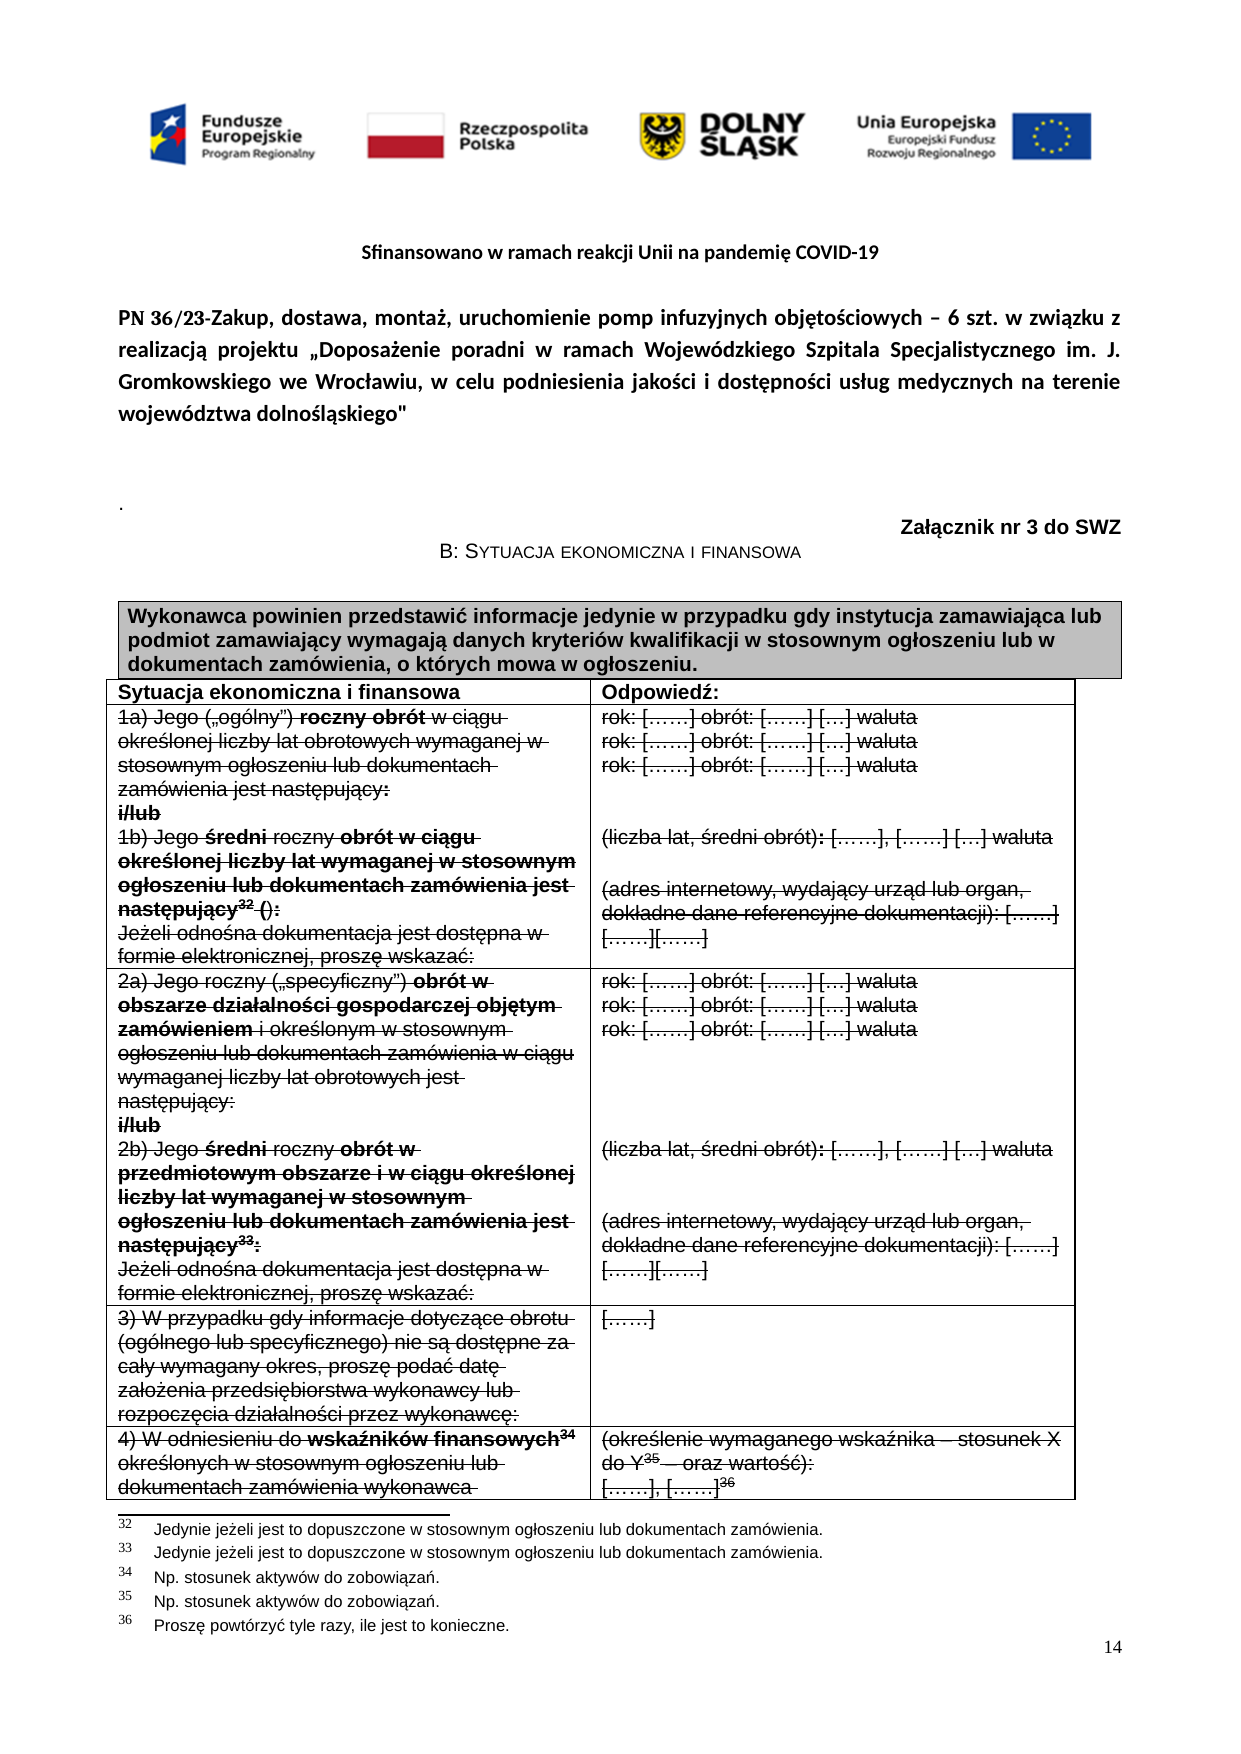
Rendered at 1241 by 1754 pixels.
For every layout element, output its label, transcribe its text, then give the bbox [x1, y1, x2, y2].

title B: Sytuacja ekonomiczna i finansowa [118, 539, 1122, 563]
table_cell rok: [……] obrót: [……] […] waluta rok: [……] obrót: [……] […] waluta rok: [……] obrót: [……] […] waluta (liczba lat, średni obrót): [……], [……] […] waluta (adres internetowy, wydający urząd lub organ, dokładne dane referencyjne dokumentacji): [……][……][……] [591, 969, 1074, 1305]
table_cell 2a) Jego roczny („specyficzny”) obrót w obszarze działalności gospodarczej objętym zamówieniem i określonym w stosownym ogłoszeniu lub dokumentach zamówienia w ciągu wymaganej liczby lat obrotowych jest następujący: i/lub 2b) Jego średni roczny obrót w przedmiotowym obszarze i w ciągu określonej liczby lat wymaganej w stosownym ogłoszeniu lub dokumentach zamówienia jest następujący: Jeżeli odnośna dokumentacja jest dostępna w formie elektronicznej, proszę wskazać: [107, 969, 590, 1305]
text Wykonawca powinien przedstawić informacje jedynie w przypadku gdy instytucja zamawiająca lub podmiot zamawiający wymagają danych kryteriów kwalifikacji w stosownym ogłoszeniu lub w dokumentach zamówienia, o których mowa w ogłoszeniu. [119, 602, 1121, 678]
table_cell 4) W odniesieniu do wskaźników finansowych określonych w stosownym ogłoszeniu lub dokumentach zamówienia wykonawca [107, 1427, 590, 1498]
picture [147, 73, 1093, 197]
table_header Sytuacja ekonomiczna i finansowa [107, 680, 590, 704]
table_cell 3) W przypadku gdy informacje dotyczące obrotu (ogólnego lub specyficznego) nie są dostępne za cały wymagany okres, proszę podać datę założenia przedsiębiorstwa wykonawcy lub rozpoczęcia działalności przez wykonawcę: [107, 1306, 590, 1426]
table_header Odpowiedź: [591, 680, 1074, 704]
table_cell rok: [……] obrót: [……] […] waluta rok: [……] obrót: [……] […] waluta rok: [……] obrót: [……] […] waluta (liczba lat, średni obrót): [……], [……] […] waluta (adres internetowy, wydający urząd lub organ, dokładne dane referencyjne dokumentacji): [……][……][……] [591, 705, 1074, 968]
table_cell 1a) Jego („ogólny”) roczny obrót w ciągu określonej liczby lat obrotowych wymaganej w stosownym ogłoszeniu lub dokumentach zamówienia jest następujący: i/lub 1b) Jego średni roczny obrót w ciągu określonej liczby lat wymaganej w stosownym ogłoszeniu lub dokumentach zamówienia jest następujący (): Jeżeli odnośna dokumentacja jest dostępna w formie elektronicznej, proszę wskazać: [107, 705, 590, 968]
table_cell (określenie wymaganego wskaźnika – stosunek X do Y – oraz wartość): [……], [……] (adres internetowy, wydający urząd lub organ, dokładne dane referencyjne dokumentacji): [……][……][……] [591, 1427, 1074, 1498]
table_cell [……] [591, 1306, 1074, 1426]
